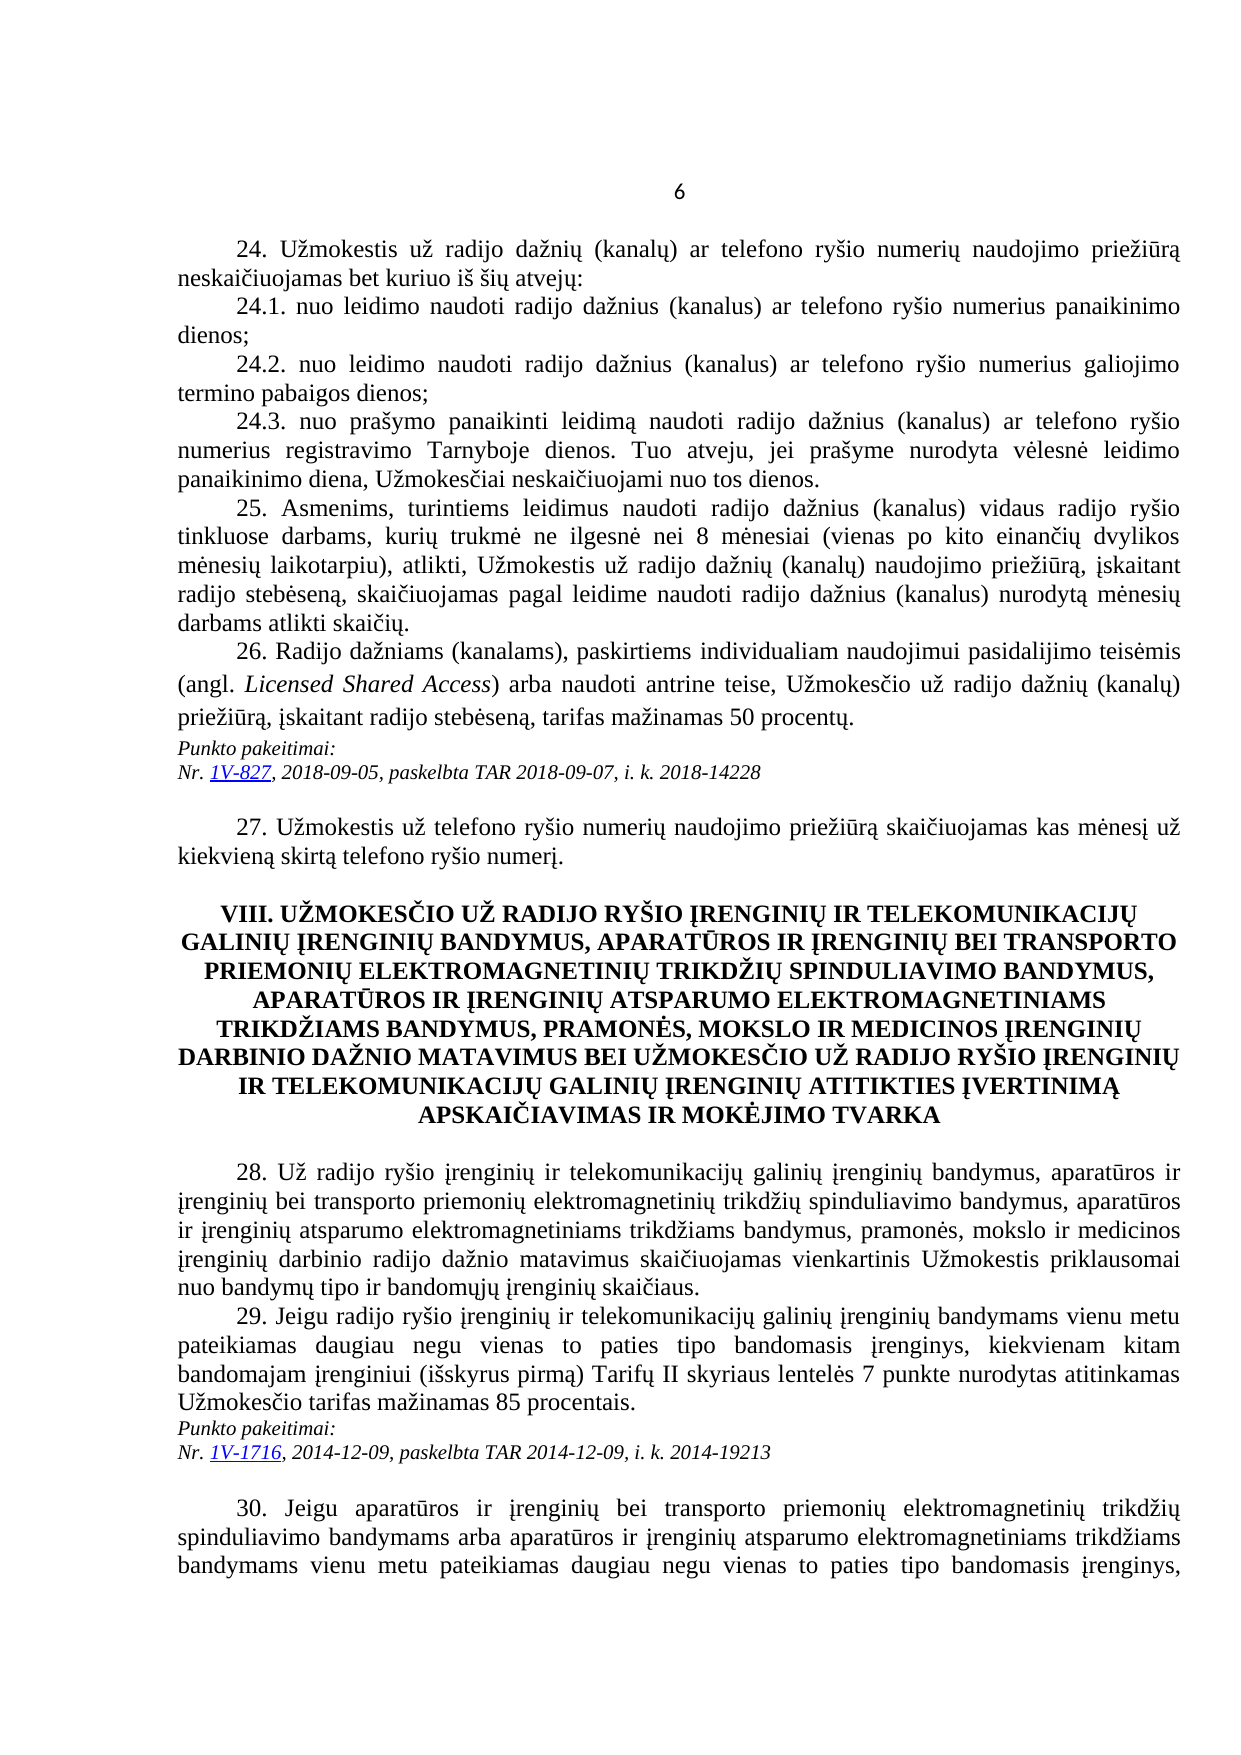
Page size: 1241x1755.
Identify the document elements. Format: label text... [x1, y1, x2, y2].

text 24.2. nuo leidimo naudoti radijo dažnius (kanalus) ar telefono ryšio numerius galiojimo termino pabaigos dienos; [177, 349, 1181, 406]
text 27. Užmokestis už telefono ryšio numerių naudojimo priežiūrą skaičiuojamas kas mėnesį už kiekvieną skirtą telefono ryšio numerį. [177, 812, 1181, 870]
text 28. Už radijo ryšio įrenginių ir telekomunikacijų galinių įrenginių bandymus, aparatūros ir įrenginių bei transporto priemonių elektromagnetinių trikdžių spinduliavimo bandymus, aparatūros ir įrenginių atsparumo elektromagnetiniams trikdžiams bandymus, pramonės, mokslo ir medicinos įrenginių darbinio radijo dažnio matavimus skaičiuojamas vienkartinis Užmokestis priklausomai nuo bandymų tipo ir bandomųjų įrenginių skaičiaus. [177, 1157, 1181, 1301]
text Punkto pakeitimai: [177, 736, 1181, 759]
text 29. Jeigu radijo ryšio įrenginių ir telekomunikacijų galinių įrenginių bandymams vienu metu pateikiamas daugiau negu vienas to paties tipo bandomasis įrenginys, kiekvienam kitam bandomajam įrenginiui (išskyrus pirmą) Tarifų II skyriaus lentelės 7 punkte nurodytas atitinkamas Užmokesčio tarifas mažinamas 85 procentais. [177, 1301, 1181, 1416]
text 30. Jeigu aparatūros ir įrenginių bei transporto priemonių elektromagnetinių trikdžių spinduliavimo bandymams arba aparatūros ir įrenginių atsparumo elektromagnetiniams trikdžiams bandymams vienu metu pateikiamas daugiau negu vienas to paties tipo bandomasis įrenginys, [177, 1493, 1181, 1579]
text 25. Asmenims, turintiems leidimus naudoti radijo dažnius (kanalus) vidaus radijo ryšio tinkluose darbams, kurių trukmė ne ilgesnė nei 8 mėnesiai (vienas po kito einančių dvylikos mėnesių laikotarpiu), atlikti, Užmokestis už radijo dažnių (kanalų) naudojimo priežiūrą, įskaitant radijo stebėseną, skaičiuojamas pagal leidime naudoti radijo dažnius (kanalus) nurodytą mėnesių darbams atlikti skaičių. [177, 493, 1181, 636]
text VIII. UŽMOKESČIO UŽ RADIJO RYŠIO ĮRENGINIŲ IR TELEKOMUNIKACIJŲ GALINIŲ ĮRENGINIŲ bandymus, aparatūros ir ĮRENGINIŲ bei transporto priemonių ELEKTROMAGNETINIų trikdžių spinduliavimo BANDYMUS, aparatūros ir įrenginių atsparumo elektromagnetiniams trikdžiams bandymus, pramonės, mokslo ir medicinos įrenginių darbinio dažnio matavimus bei UŽMOKESČIO UŽ RADIJO RYŠIO ĮRENGINIŲ IR TELEKOMUNIKACIJŲ GALINIŲ ĮRENGINIŲ ATITIKTIES ĮVERTINIMĄ aPSKAIČIAVIMAS IR MOKĖJIMO TVARKA [177, 899, 1181, 1129]
text Nr. 1V-827, 2018-09-05, paskelbta TAR 2018-09-07, i. k. 2018-14228 [177, 759, 1181, 784]
text Nr. 1V-1716, 2014-12-09, paskelbta TAR 2014-12-09, i. k. 2014-19213 [177, 1440, 1181, 1464]
text Punkto pakeitimai: [177, 1416, 1181, 1440]
text 24.3. nuo prašymo panaikinti leidimą naudoti radijo dažnius (kanalus) ar telefono ryšio numerius registravimo Tarnyboje dienos. Tuo atveju, jei prašyme nurodyta vėlesnė leidimo panaikinimo diena, Užmokesčiai neskaičiuojami nuo tos dienos. [177, 406, 1181, 493]
text 24. Užmokestis už radijo dažnių (kanalų) ar telefono ryšio numerių naudojimo priežiūrą neskaičiuojamas bet kuriuo iš šių atvejų: [177, 234, 1181, 291]
text 24.1. nuo leidimo naudoti radijo dažnius (kanalus) ar telefono ryšio numerius panaikinimo dienos; [177, 291, 1181, 349]
text 26. Radijo dažniams (kanalams), paskirtiems individualiam naudojimui pasidalijimo teisėmis (angl. Licensed Shared Access) arba naudoti antrine teise, Užmokesčio už radijo dažnių (kanalų) priežiūrą, įskaitant radijo stebėseną, tarifas mažinamas 50 procentų. [177, 636, 1181, 731]
